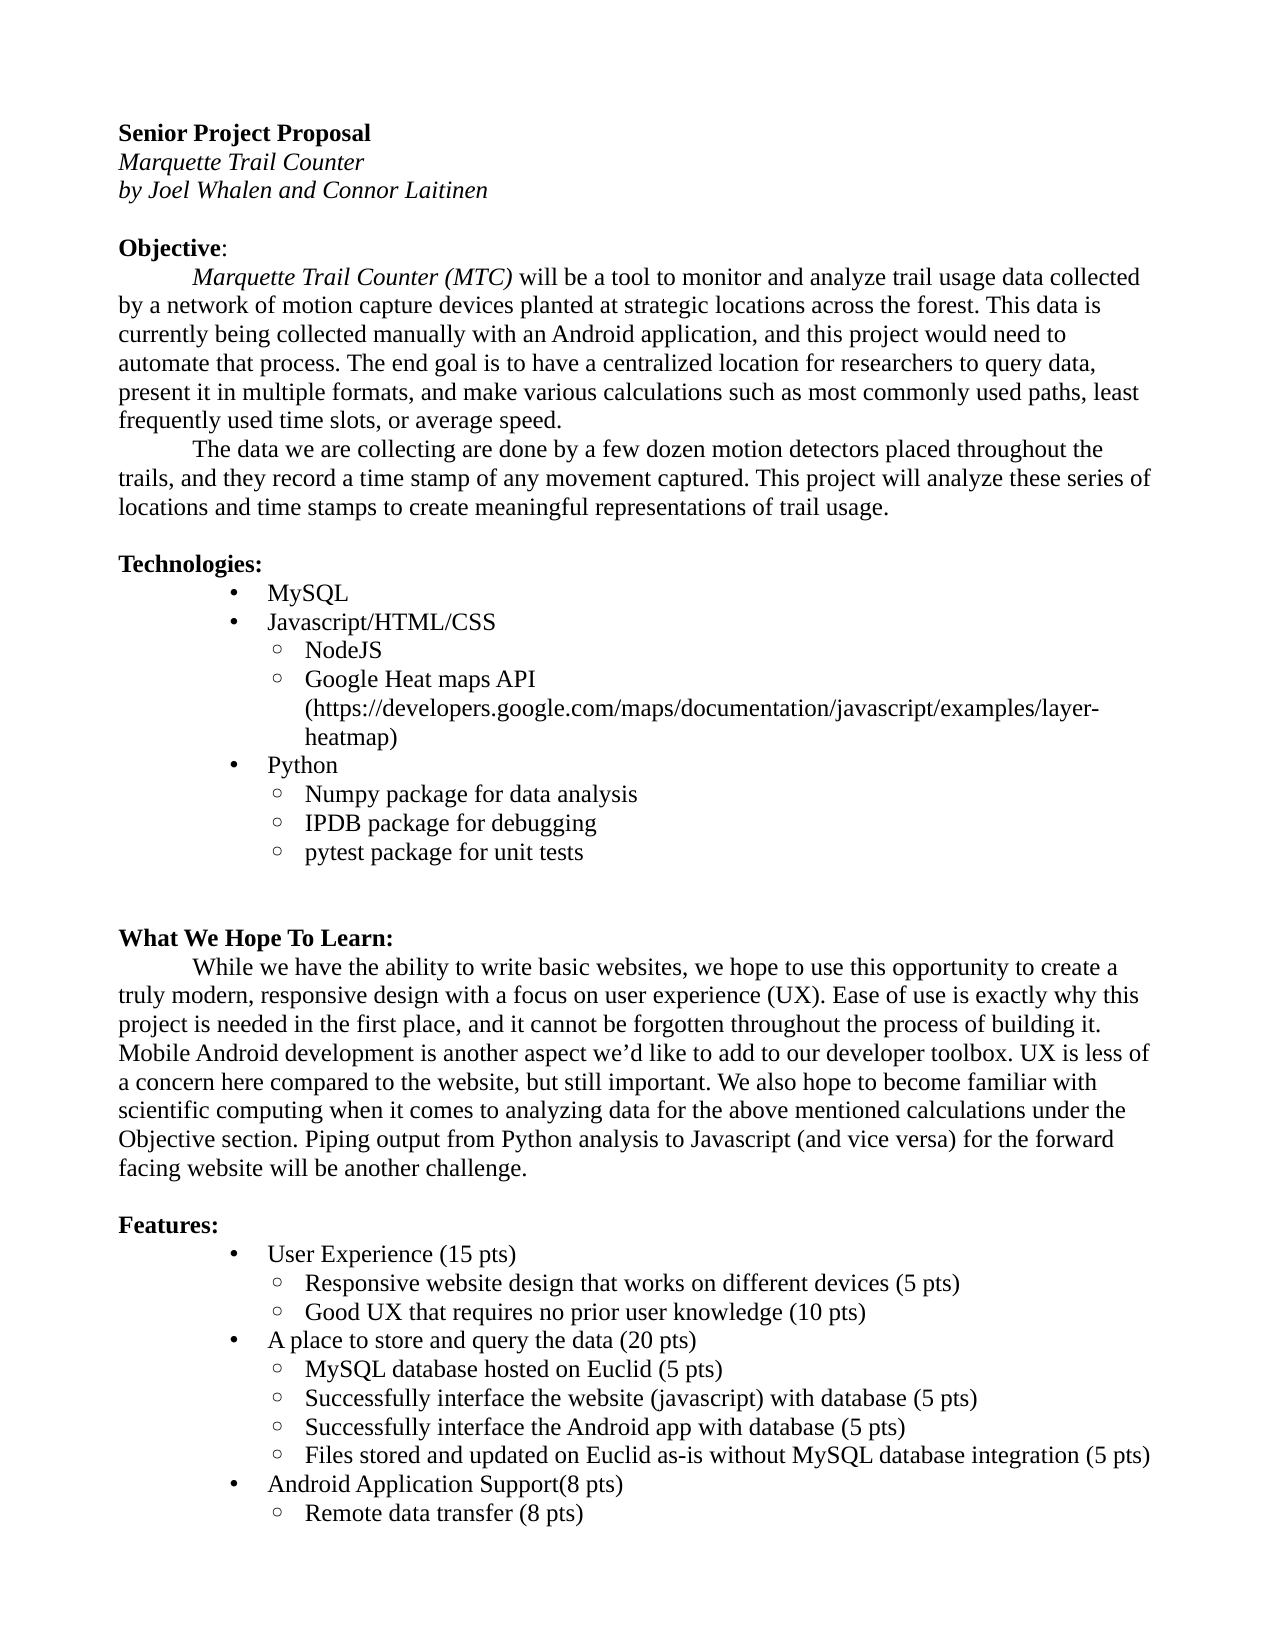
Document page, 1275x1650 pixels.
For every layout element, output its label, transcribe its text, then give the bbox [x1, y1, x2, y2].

list A place to store and query the data (20 pts) [229, 1326, 1157, 1354]
list pytest package for unit tests [267, 837, 1157, 866]
text What We Hope To Learn: [118, 923, 1157, 952]
text Technologies: [118, 549, 1157, 578]
list IPDB package for debugging [267, 808, 1157, 837]
list MySQL database hosted on Euclid (5 pts) [267, 1354, 1157, 1383]
list Successfully interface the Android app with database (5 pts) [267, 1412, 1157, 1441]
list MySQL [229, 578, 1157, 607]
list Successfully interface the website (javascript) with database (5 pts) [267, 1383, 1157, 1412]
list Responsive website design that works on different devices (5 pts) [267, 1268, 1157, 1297]
text Marquette Trail Counter [118, 147, 1157, 176]
list Javascript/HTML/CSS [229, 607, 1157, 636]
text Marquette Trail Counter (MTC) will be a tool to monitor and analyze trail usage data collected by a network of motion capture devices planted at strategic locations across the forest. This data is currently being collected manually with an Android application, and this project would need to automate that process. The end goal is to have a centralized location for researchers to query data, present it in multiple formats, and make various calculations such as most commonly used paths, least frequently used time slots, or average speed. [118, 262, 1157, 434]
list Android Application Support(8 pts) [229, 1469, 1157, 1498]
text Features: [118, 1211, 1157, 1239]
text by Joel Whalen and Connor Laitinen [118, 176, 1157, 204]
text The data we are collecting are done by a few dozen motion detectors placed throughout the trails, and they record a time stamp of any movement captured. This project will analyze these series of locations and time stamps to create meaningful representations of trail usage. [118, 434, 1157, 521]
list Files stored and updated on Euclid as-is without MySQL database integration (5 pts) [267, 1441, 1157, 1469]
text While we have the ability to write basic websites, we hope to use this opportunity to create a truly modern, responsive design with a focus on user experience (UX). Ease of use is exactly why this project is needed in the first place, and it cannot be forgotten throughout the process of building it. Mobile Android development is another aspect we’d like to add to our developer toolbox. UX is less of a concern here compared to the website, but still important. We also hope to become familiar with scientific computing when it comes to analyzing data for the above mentioned calculations under the Objective section. Piping output from Python analysis to Javascript (and vice versa) for the forward facing website will be another challenge. [118, 952, 1157, 1182]
text Senior Project Proposal [118, 118, 1157, 147]
list Numpy package for data analysis [267, 779, 1157, 808]
list Remote data transfer (8 pts) [267, 1498, 1157, 1527]
list Good UX that requires no prior user knowledge (10 pts) [267, 1297, 1157, 1326]
list NodeJS [267, 636, 1157, 664]
list User Experience (15 pts) [229, 1239, 1157, 1268]
text Objective: [118, 233, 1157, 262]
list Google Heat maps API (https://developers.google.com/maps/documentation/javascript/examples/layer-heatmap) [267, 664, 1157, 751]
list Python [229, 751, 1157, 779]
